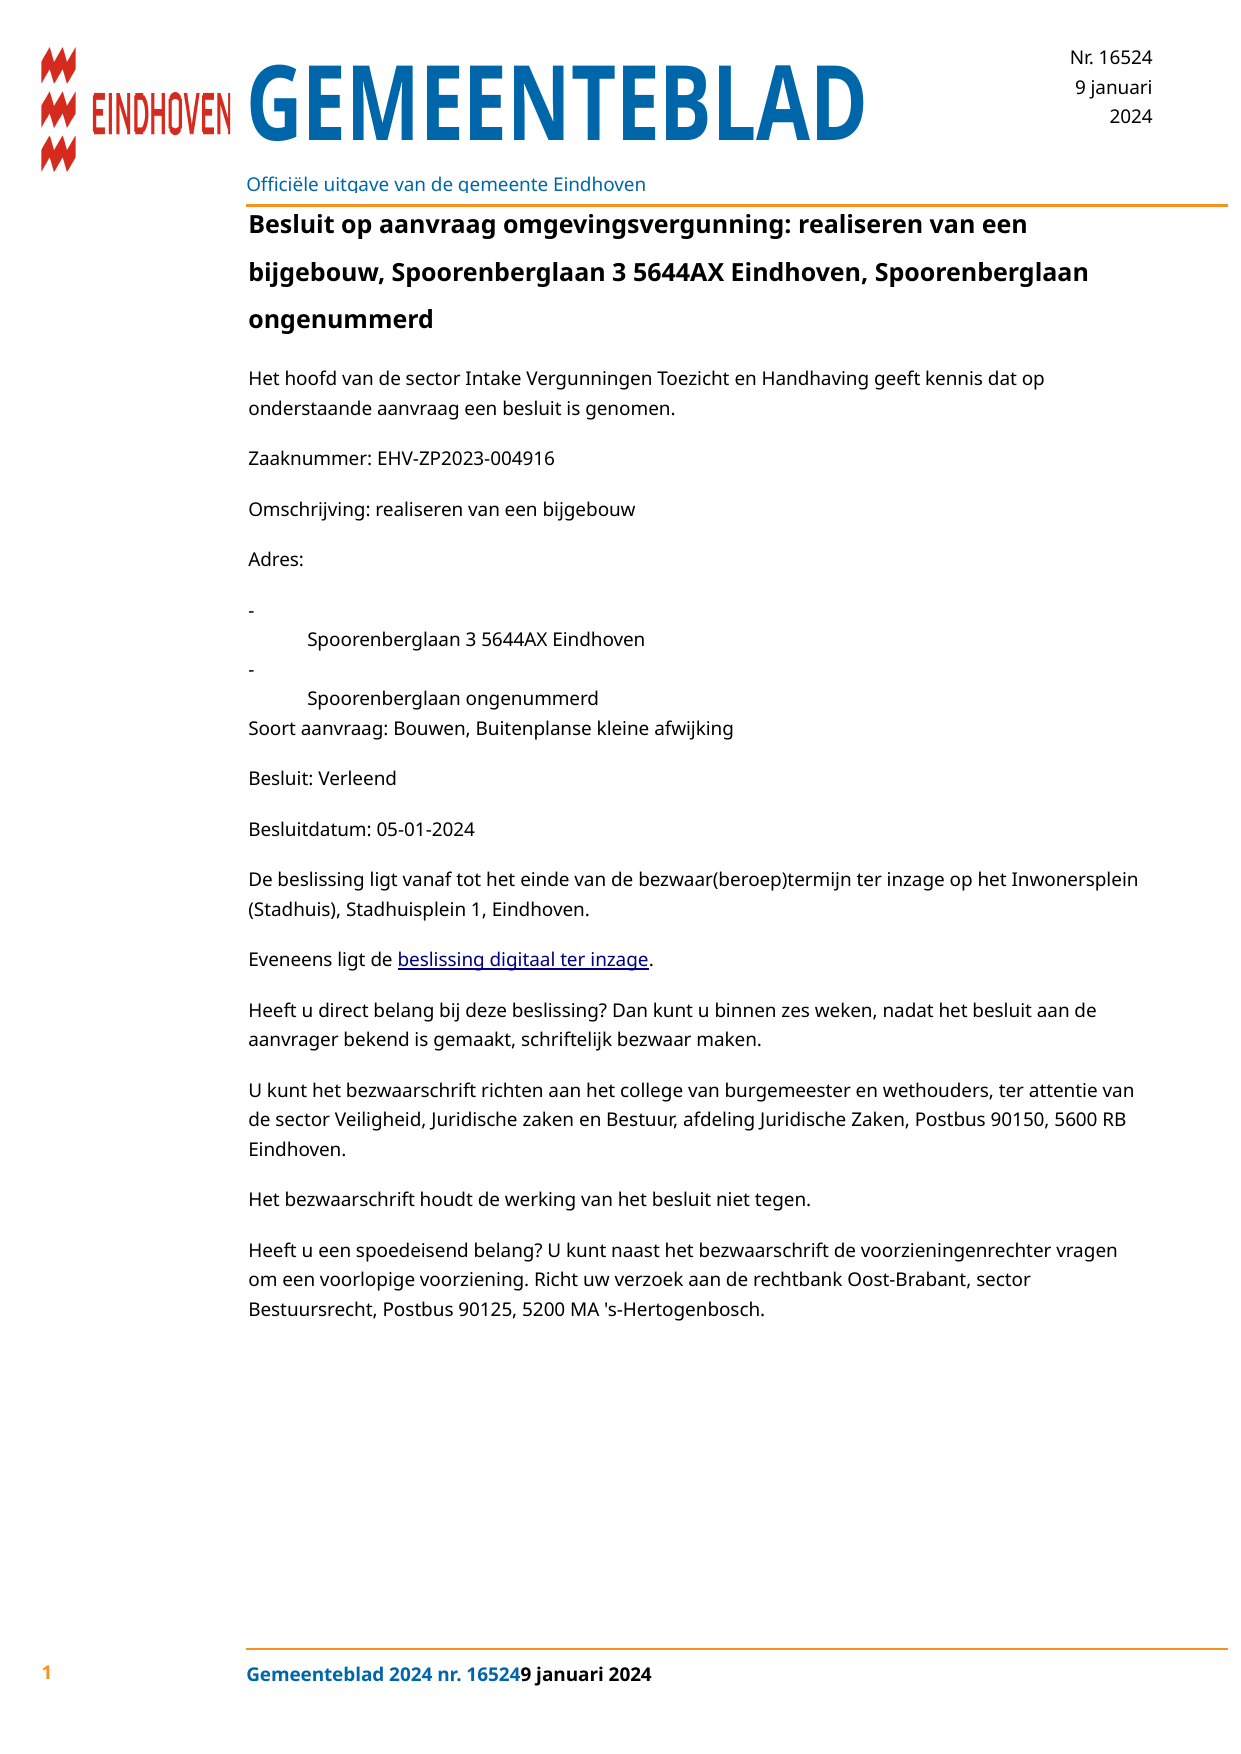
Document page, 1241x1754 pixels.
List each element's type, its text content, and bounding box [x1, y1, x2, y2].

text Omschrijving: realiseren van een bijgebouw [248, 496, 1152, 522]
text Besluit op aanvraag omgevingsvergunning: realiseren van een bijgebouw, Spoorenberglaan 3 5644AX Eindhoven, Spoorenberglaan ongenummerd [248, 207, 1152, 336]
list Spoorenberglaan ongenummerd [248, 686, 1152, 711]
text Het bezwaarschrift houdt de werking van het besluit niet tegen. [248, 1186, 1152, 1212]
text Besluitdatum: 05-01-2024 [248, 816, 1152, 842]
text Heeft u direct belang bij deze beslissing? Dan kunt u binnen zes weken, nadat het besluit aan de aanvrager bekend is gemaakt, schriftelijk bezwaar maken. [248, 997, 1152, 1052]
text Besluit: Verleend [248, 766, 1152, 791]
text Het hoofd van de sector Intake Vergunningen Toezicht en Handhaving geeft kennis dat op onderstaande aanvraag een besluit is genomen. [248, 366, 1152, 421]
list Spoorenberglaan 3 5644AX Eindhoven [248, 626, 1152, 652]
text Eveneens ligt de beslissing digitaal ter inzage. [248, 946, 1152, 972]
picture [41, 47, 231, 172]
text U kunt het bezwaarschrift richten aan het college van burgemeester en wethouders, ter attentie van de sector Veiligheid, Juridische zaken en Bestuur, afdeling Juridische Zaken, Postbus 90150, 5600 RB Eindhoven. [248, 1077, 1152, 1162]
text Adres: [248, 546, 1152, 572]
text Zaaknummer: EHV-ZP2023-004916 [248, 446, 1152, 471]
text Heeft u een spoedeisend belang? U kunt naast het bezwaarschrift de voorzieningenrechter vragen om een voorlopige voorziening. Richt uw verzoek aan de rechtbank Oost-Brabant, sector Bestuursrecht, Postbus 90125, 5200 MA 's-Hertogenbosch. [248, 1237, 1152, 1322]
text Soort aanvraag: Bouwen, Buitenplanse kleine afwijking [248, 715, 1152, 741]
text De beslissing ligt vanaf tot het einde van de bezwaar(beroep)termijn ter inzage op het Inwonersplein (Stadhuis), Stadhuisplein 1, Eindhoven. [248, 866, 1152, 922]
